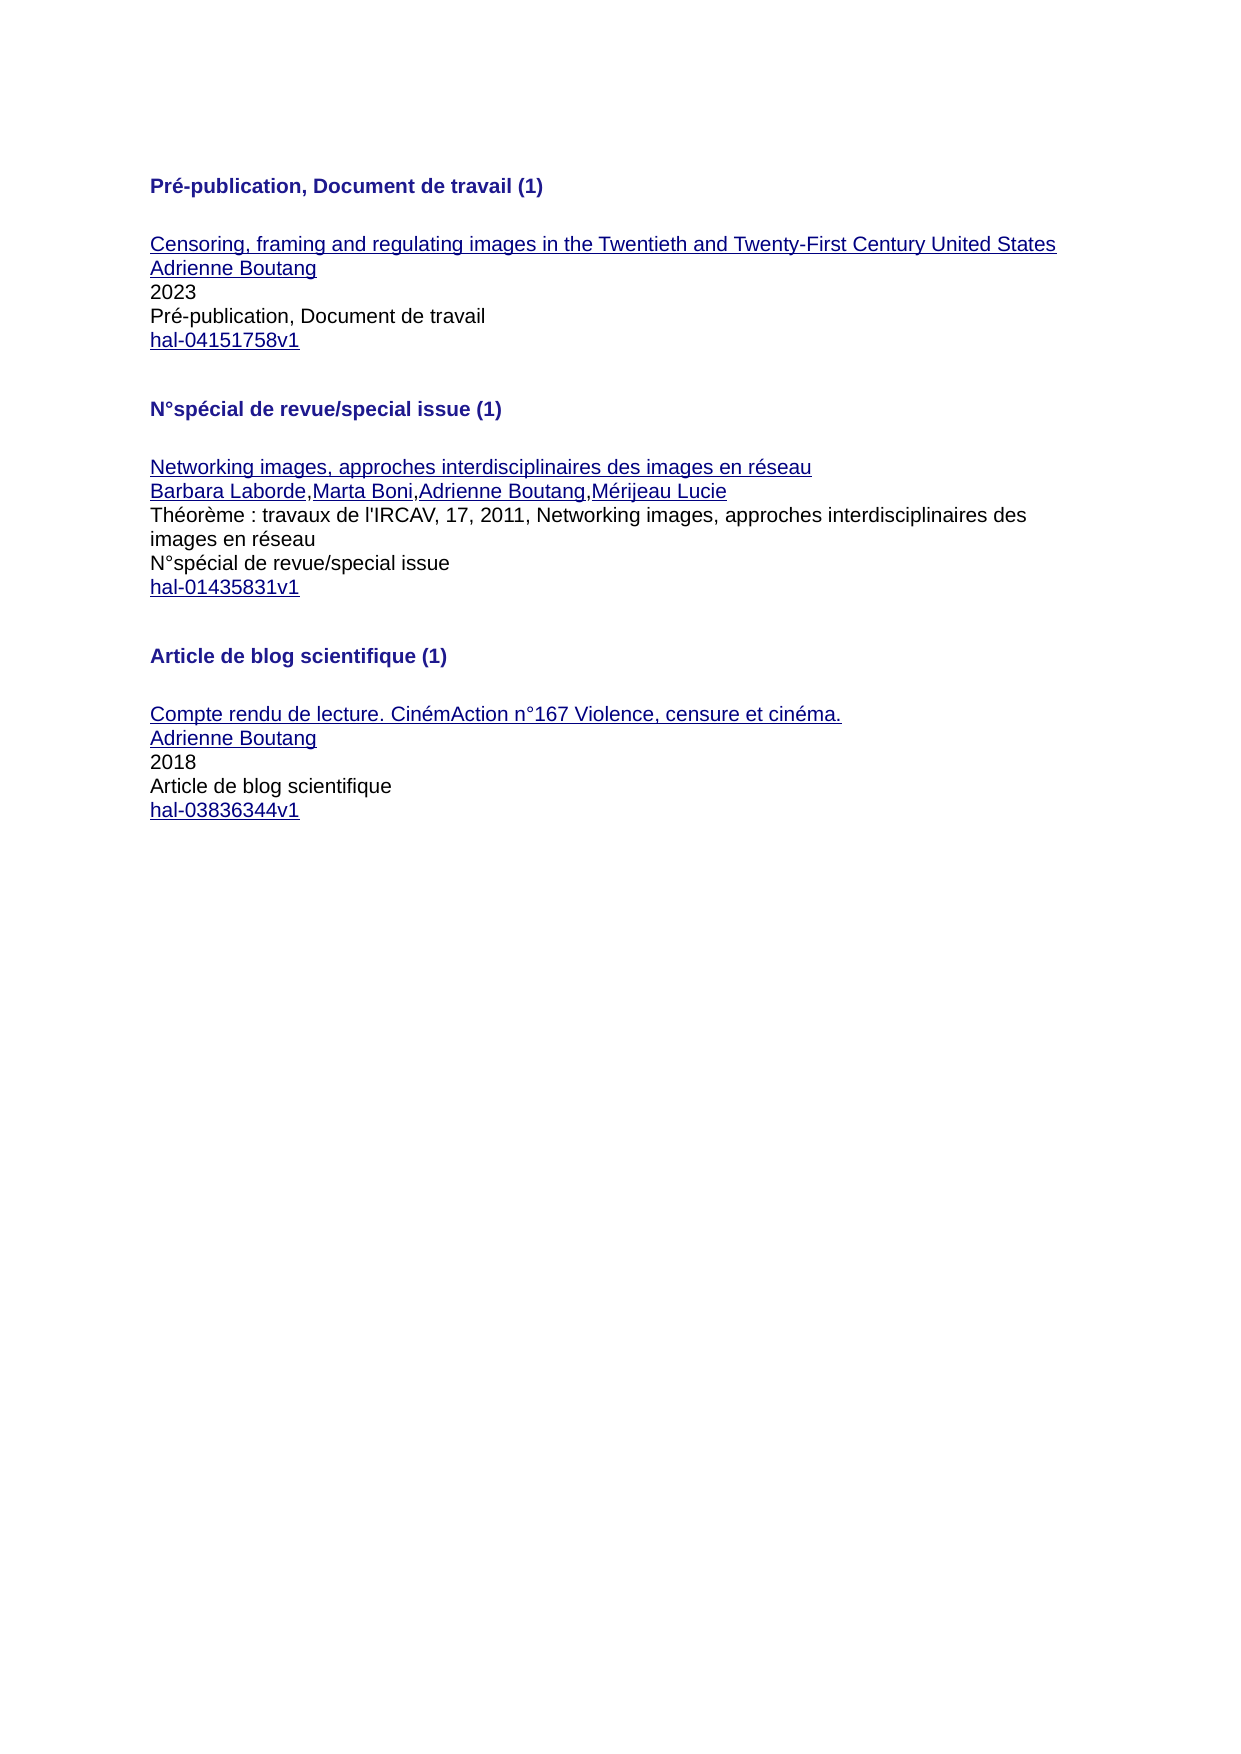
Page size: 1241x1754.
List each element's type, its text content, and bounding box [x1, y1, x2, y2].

subtitle Article de blog scientifique (1) [150, 644, 1090, 668]
table_header Compte rendu de lecture. CinémAction n°167 Violence, censure et cinéma. Adrienne Boutang 2018 Article de blog scientifique hal-03836344v1 [150, 702, 1090, 822]
table_header Networking images, approches interdisciplinaires des images en réseau Barbara Laborde,Marta Boni,Adrienne Boutang,Mérijeau Lucie Théorème : travaux de l'IRCAV, 17, 2011, Networking images, approches interdisciplinaires des images en réseau N°spécial de revue/special issue hal-01435831v1 [150, 455, 1090, 599]
table_header Censoring, framing and regulating images in the Twentieth and Twenty-First Century United States Adrienne Boutang 2023 Pré-publication, Document de travail hal-04151758v1 [150, 232, 1090, 352]
subtitle Pré-publication, Document de travail (1) [150, 174, 1090, 198]
subtitle N°spécial de revue/special issue (1) [150, 397, 1090, 421]
